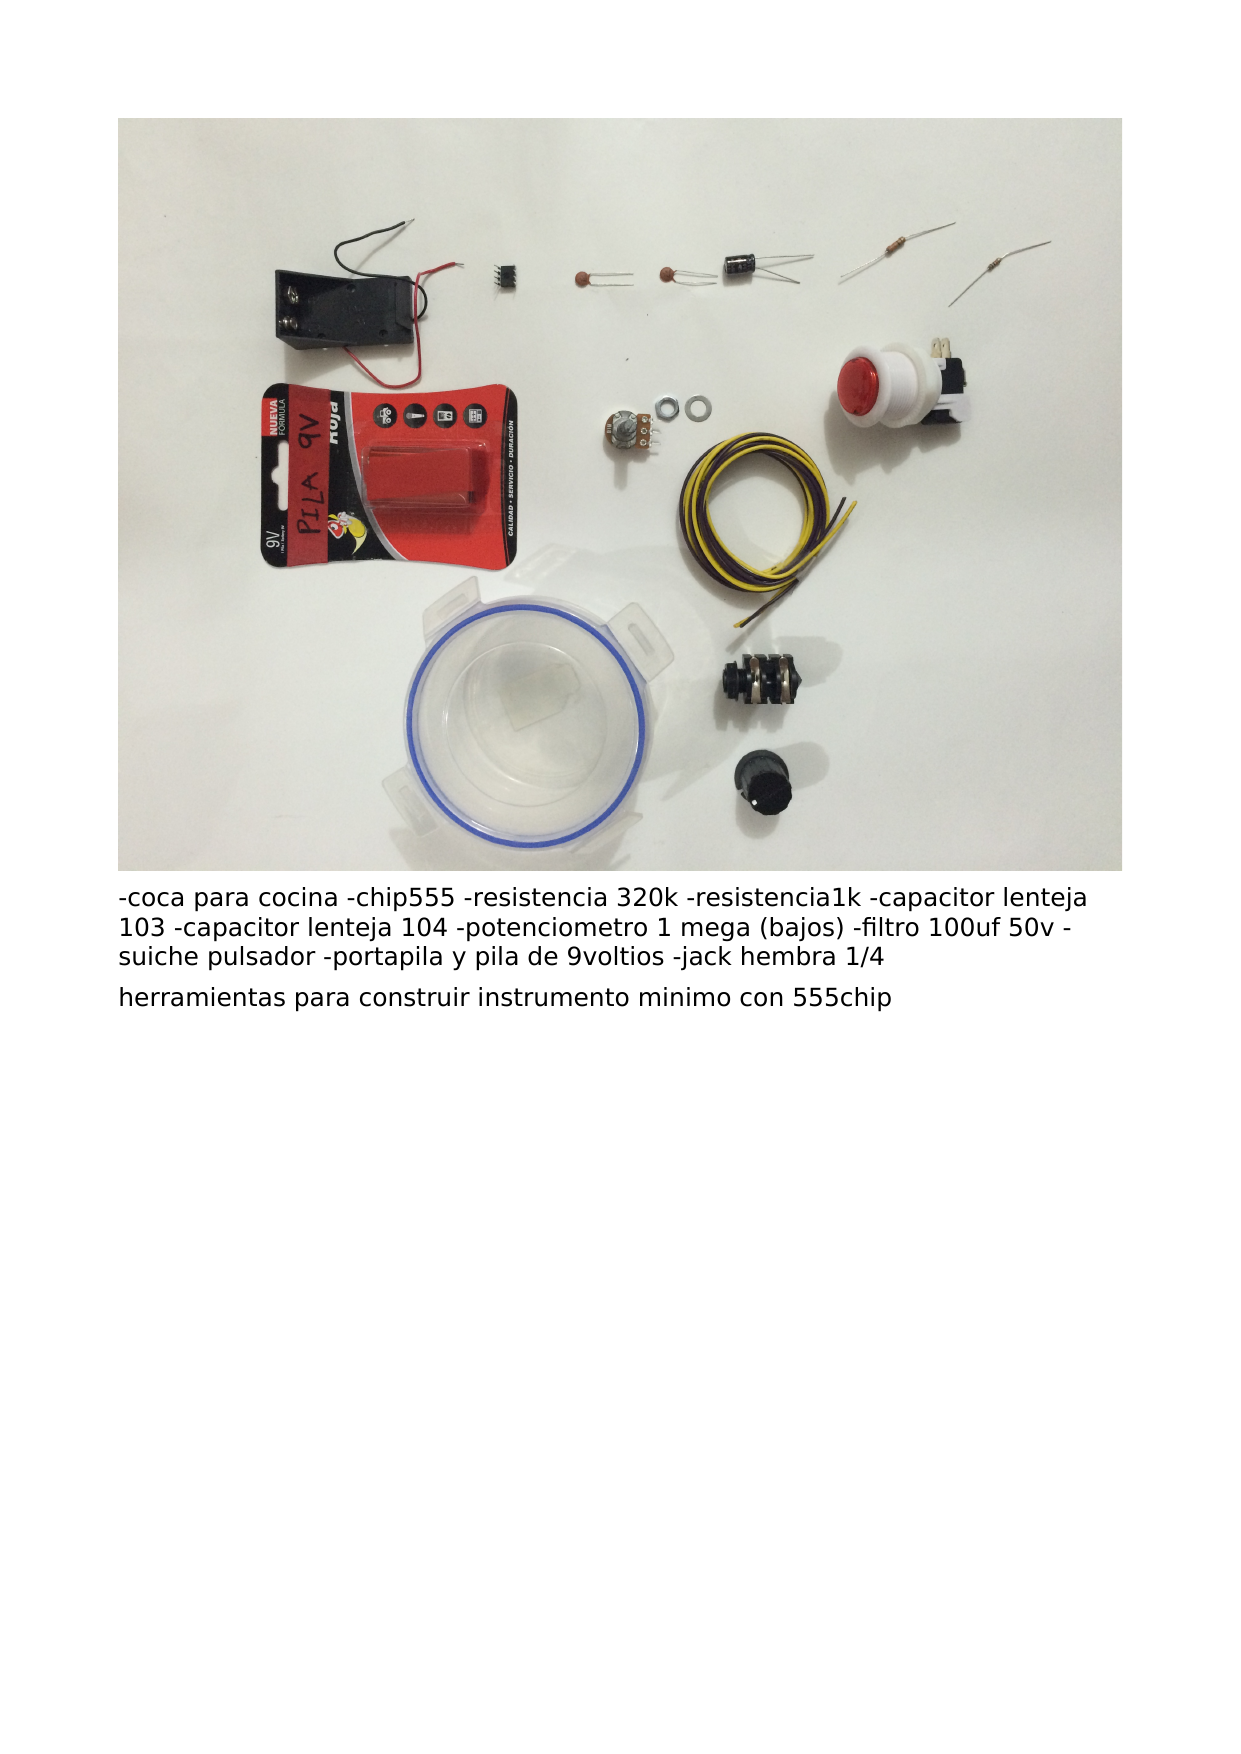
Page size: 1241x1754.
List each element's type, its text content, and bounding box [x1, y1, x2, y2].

picture [118, 118, 1123, 871]
text herramientas para construir instrumento minimo con 555chip [118, 983, 1122, 1013]
text -coca para cocina -chip555 -resistencia 320k -resistencia1k -capacitor lenteja 103 -capacitor lenteja 104 -potenciometro 1 mega (bajos) -filtro 100uf 50v -suiche pulsador -portapila y pila de 9voltios -jack hembra 1/4 [118, 883, 1122, 971]
